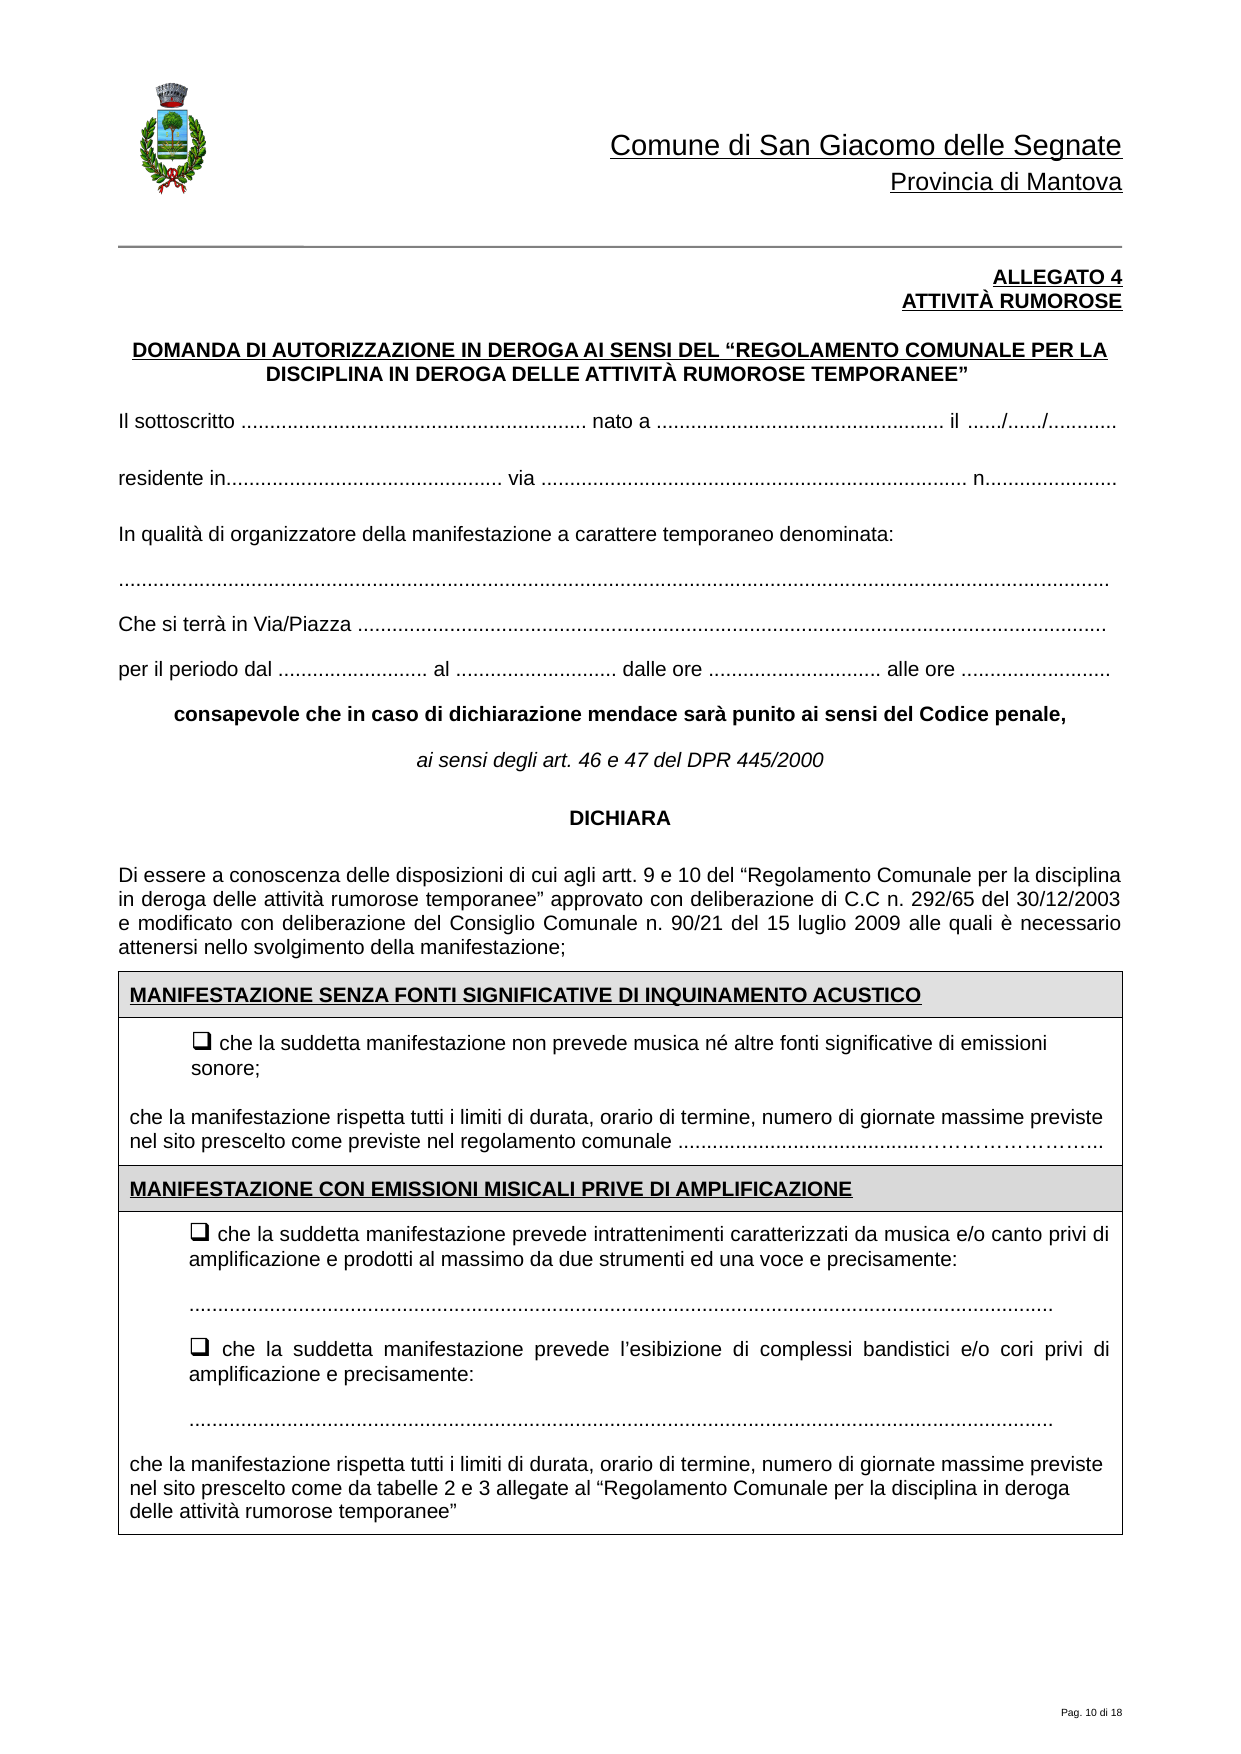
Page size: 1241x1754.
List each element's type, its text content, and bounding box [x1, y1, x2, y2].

text Provincia di Mantova [224, 167, 1122, 196]
table_header MANIFESTAZIONE SENZA FONTI SIGNIFICATIVE DI INQUINAMENTO ACUSTICO [119, 972, 1122, 1017]
text ai sensi degli art. 46 e 47 del DPR 445/2000 [118, 748, 1122, 772]
text Comune di San Giacomo delle Segnate [224, 128, 1122, 162]
text consapevole che in caso di dichiarazione mendace sarà punito ai sensi del Codice penale, [118, 701, 1122, 725]
text Che si terrà in Via/Piazza .................................................................................................................................. [118, 612, 1122, 636]
table_cell MANIFESTAZIONE CON EMISSIONI MISICALI PRIVE DI AMPLIFICAZIONE [119, 1166, 1122, 1211]
text Di essere a conoscenza delle disposizioni di cui agli artt. 9 e 10 del “Regolamento Comunale per la disciplina in deroga delle attività rumorose temporanee” approvato con deliberazione di C.C n. 292/65 del 30/12/2003 e modificato con deliberazione del Consiglio Comunale n. 90/21 del 15 luglio 2009 alle quali è necessario attenersi nello svolgimento della manifestazione; [118, 863, 1122, 959]
text In qualità di organizzatore della manifestazione a carattere temporaneo denominata: [118, 522, 1122, 546]
text ............................................................................................................................................................................ [118, 567, 1122, 591]
text Il sottoscritto ............................................................ nato a .................................................. il ....../....../............ [118, 409, 1122, 433]
table_cell  che la suddetta manifestazione non prevede musica né altre fonti significative di emissioni sonore; che la manifestazione rispetta tutti i limiti di durata, orario di termine, numero di giornate massime previste nel sito prescelto come previste nel regolamento comunale ..........................................……………………... [119, 1018, 1122, 1165]
table_cell  che la suddetta manifestazione prevede intrattenimenti caratterizzati da musica e/o canto privi di amplificazione e prodotti al massimo da due strumenti ed una voce e precisamente: ......................................................................................................................................................  che la suddetta manifestazione prevede l’esibizione di complessi bandistici e/o cori privi di amplificazione e precisamente: ...................................................................................................................................................... che la manifestazione rispetta tutti i limiti di durata, orario di termine, numero di giornate massime previste nel sito prescelto come da tabelle 2 e 3 allegate al “Regolamento Comunale per la disciplina in deroga delle attività rumorose temporanee” [119, 1212, 1122, 1534]
text ALLEGATO 4 [118, 265, 1122, 289]
text per il periodo dal .......................... al ............................ dalle ore .............................. alle ore .......................... [118, 657, 1122, 681]
picture [122, 73, 224, 204]
text residente in................................................ via .......................................................................... n....................... [118, 465, 1122, 489]
text DOMANDA DI AUTORIZZAZIONE IN DEROGA AI SENSI DEL “REGOLAMENTO COMUNALE PER LA DISCIPLINA IN DEROGA DELLE ATTIVITÀ RUMOROSE TEMPORANEE” [118, 338, 1122, 386]
text DICHIARA [118, 806, 1122, 829]
text ATTIVITÀ RUMOROSE [118, 289, 1122, 313]
